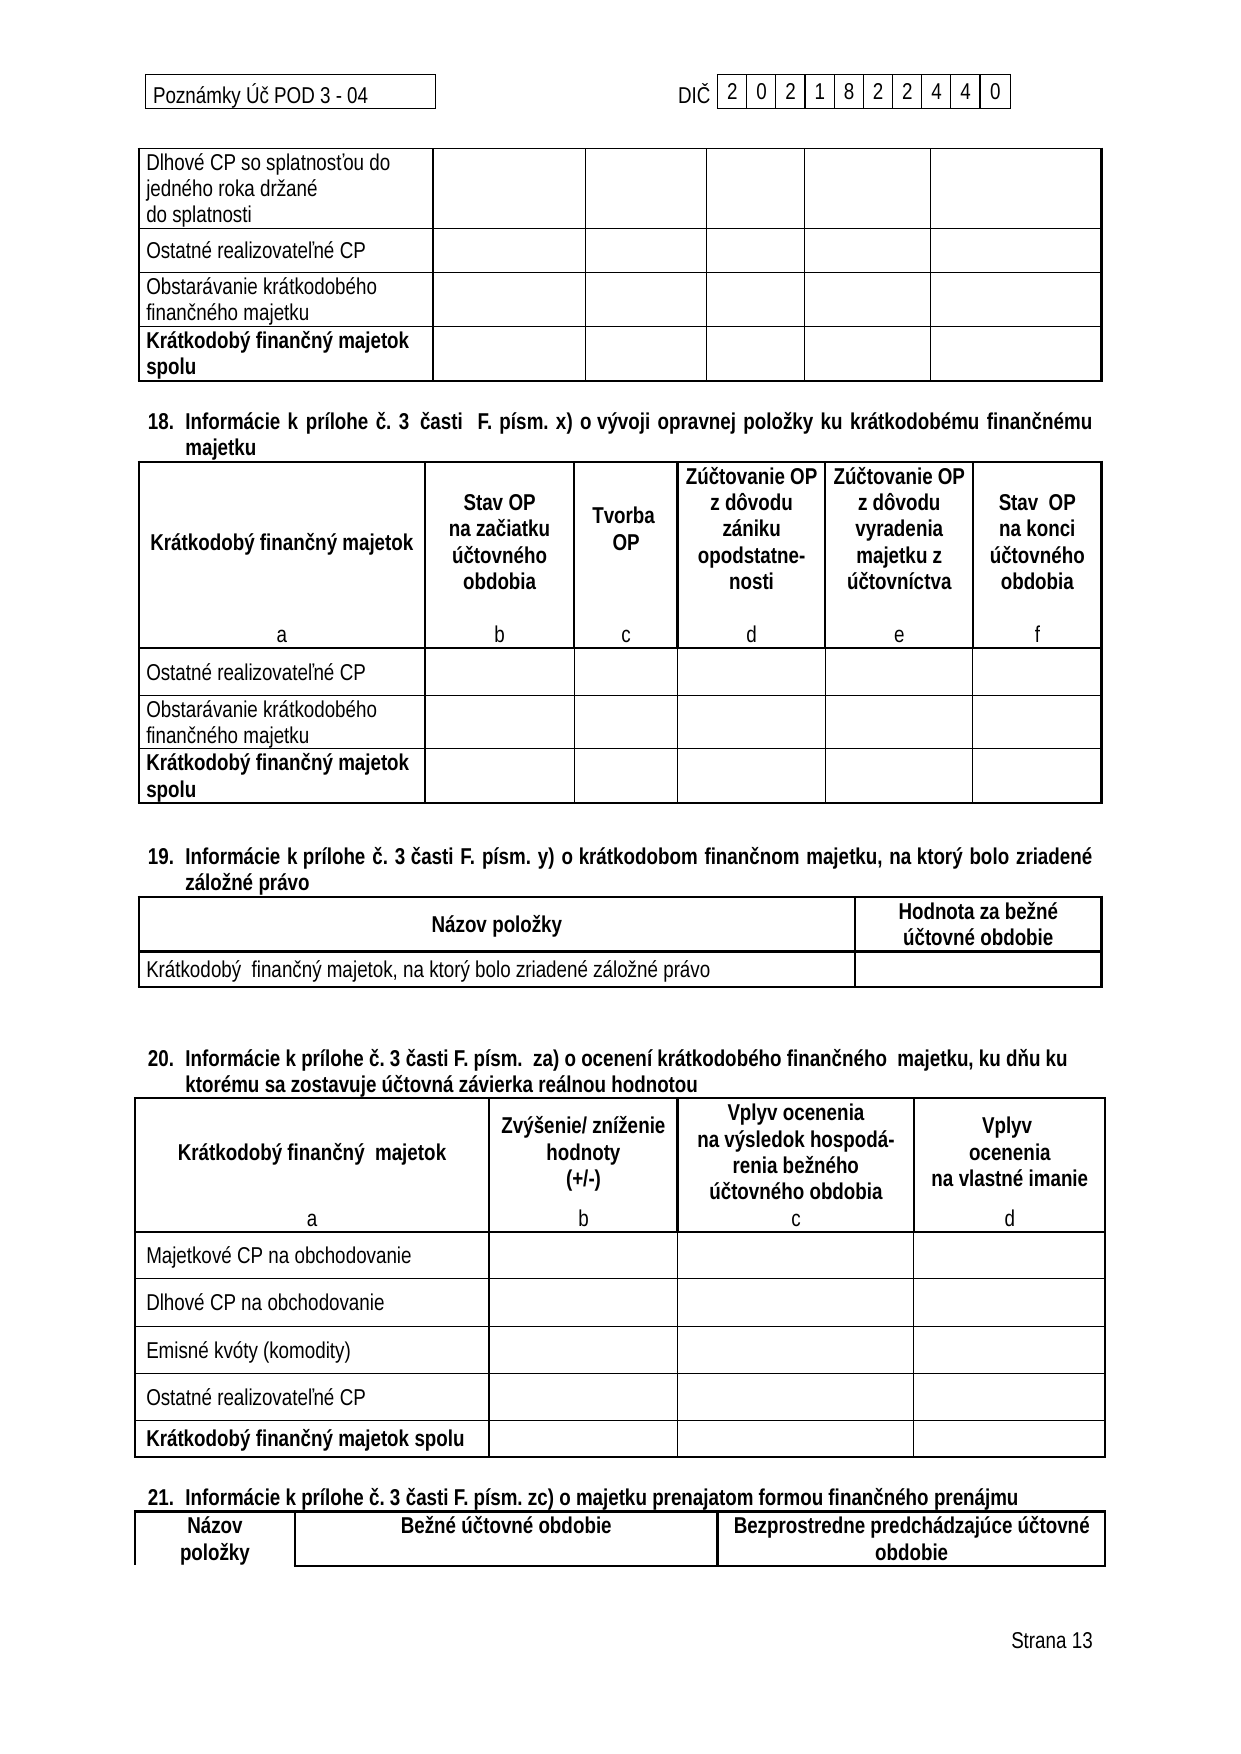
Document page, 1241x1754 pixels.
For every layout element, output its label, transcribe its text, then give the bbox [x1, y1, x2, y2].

title Informácie k prílohe č. 3 časti F. písm. y) o krátkodobom finančnom majetku, na ktorý bolo zriadené záložné právo [148, 843, 1092, 896]
table_cell [914, 1374, 1104, 1420]
title Informácie k prílohe č. 3 časti F. písm. zc) o majetku prenajatom formou finančného prenájmu [148, 1484, 1092, 1510]
table_header Hodnota za bežné účtovné obdobie [856, 898, 1100, 950]
table_cell [973, 649, 1100, 694]
table_cell b [426, 621, 573, 647]
table_cell [490, 1233, 677, 1278]
table_cell Krátkodobý finančný majetok spolu [140, 749, 424, 802]
table_cell [826, 696, 972, 748]
table_cell Dlhové CP so splatnosťou do jedného roka držané do splatnosti [140, 149, 432, 228]
table_header Názov položky [136, 1513, 294, 1565]
table_cell [678, 749, 825, 802]
table_cell Dlhové CP na obchodovanie [136, 1279, 488, 1326]
table_cell [586, 327, 706, 379]
table_cell [586, 273, 706, 326]
table_cell [678, 1279, 913, 1326]
table_header Krátkodobý finančný majetok [140, 463, 424, 621]
table_cell [586, 149, 706, 228]
table_cell [805, 327, 930, 379]
table_cell [434, 229, 585, 272]
table_cell [707, 273, 804, 326]
table_cell [914, 1233, 1104, 1278]
table_cell [434, 149, 585, 228]
table_cell [914, 1327, 1104, 1373]
table_cell [826, 749, 972, 802]
table_cell [434, 273, 585, 326]
table_cell [586, 229, 706, 272]
table_cell [856, 953, 1100, 986]
table_cell Majetkové CP na obchodovanie [136, 1233, 488, 1278]
table_cell [678, 1233, 913, 1278]
title Informácie k prílohe č. 3 časti F. písm. za) o ocenení krátkodobého finančného majetku, ku dňu ku ktorému sa zostavuje účtovná závierka reálnou hodnotou [148, 1044, 1092, 1097]
table_cell [678, 649, 825, 694]
table_cell [490, 1279, 677, 1326]
table_cell e [826, 621, 972, 647]
table_cell [931, 273, 1100, 326]
table_cell [678, 1327, 913, 1373]
table_cell Ostatné realizovateľné CP [140, 229, 432, 272]
table_cell [973, 749, 1100, 802]
table_header Krátkodobý finančný majetok [136, 1099, 488, 1205]
table_cell [678, 696, 825, 748]
table_cell [707, 327, 804, 379]
table_cell [678, 1421, 913, 1456]
table_cell a [140, 621, 424, 647]
table_header Bežné účtovné obdobie [296, 1513, 716, 1565]
table_cell d [915, 1205, 1104, 1231]
table_cell [575, 749, 677, 802]
table_cell c [575, 621, 676, 647]
table_cell Obstarávanie krátkodobého finančného majetku [140, 273, 432, 326]
table_cell [805, 149, 930, 228]
table_cell [426, 749, 574, 802]
table_header Bezprostredne predchádzajúce účtovné obdobie [719, 1513, 1104, 1565]
table_header Zúčtovanie OP z dôvodu vyradenia majetku z účtovníctva [826, 463, 972, 621]
table_cell [490, 1374, 677, 1420]
table_header Zúčtovanie OP z dôvodu zániku opodstatne-nosti [679, 463, 824, 621]
table_header Tvorba OP [575, 463, 676, 621]
table_header Vplyv ocenenia na výsledok hospodá-renia bežného účtovného obdobia [679, 1099, 913, 1205]
table_cell [490, 1327, 677, 1373]
table_cell [931, 229, 1100, 272]
table_cell [707, 149, 804, 228]
table_cell [678, 1374, 913, 1420]
table_cell [805, 273, 930, 326]
table_cell Krátkodobý finančný majetok spolu [136, 1421, 488, 1456]
table_cell a [136, 1205, 488, 1231]
table_cell Obstarávanie krátkodobého finančného majetku [140, 696, 424, 748]
table_cell [426, 649, 574, 694]
table_cell [914, 1421, 1104, 1456]
table_cell Krátkodobý finančný majetok, na ktorý bolo zriadené záložné právo [140, 953, 854, 986]
table_cell Ostatné realizovateľné CP [140, 649, 424, 694]
table_cell [434, 327, 585, 379]
table_cell [490, 1421, 677, 1456]
title Informácie k prílohe č. 3 časti F. písm. x) o vývoji opravnej položky ku krátkodobému finančnému majetku [148, 408, 1092, 461]
table_cell f [974, 621, 1100, 647]
table_header Názov položky [140, 898, 854, 950]
table_cell [426, 696, 574, 748]
table_cell [826, 649, 972, 694]
table_cell [575, 649, 677, 694]
table_cell [707, 229, 804, 272]
table_cell Krátkodobý finančný majetok spolu [140, 327, 432, 379]
table_cell Emisné kvóty (komodity) [136, 1327, 488, 1373]
table_header Zvýšenie/ zníženie hodnoty (+/-) [490, 1099, 676, 1205]
table_cell d [679, 621, 824, 647]
table_cell [973, 696, 1100, 748]
table_header Vplyv ocenenia na vlastné imanie [915, 1099, 1104, 1205]
table_cell c [679, 1205, 913, 1231]
table_cell Ostatné realizovateľné CP [136, 1374, 488, 1420]
table_cell [931, 149, 1100, 228]
table_cell b [490, 1205, 676, 1231]
table_cell [931, 327, 1100, 379]
table_cell [914, 1279, 1104, 1326]
table_header Stav OP na začiatku účtovného obdobia [426, 463, 573, 621]
table_cell [805, 229, 930, 272]
table_cell [575, 696, 677, 748]
table_header Stav OP na konci účtovného obdobia [974, 463, 1100, 621]
